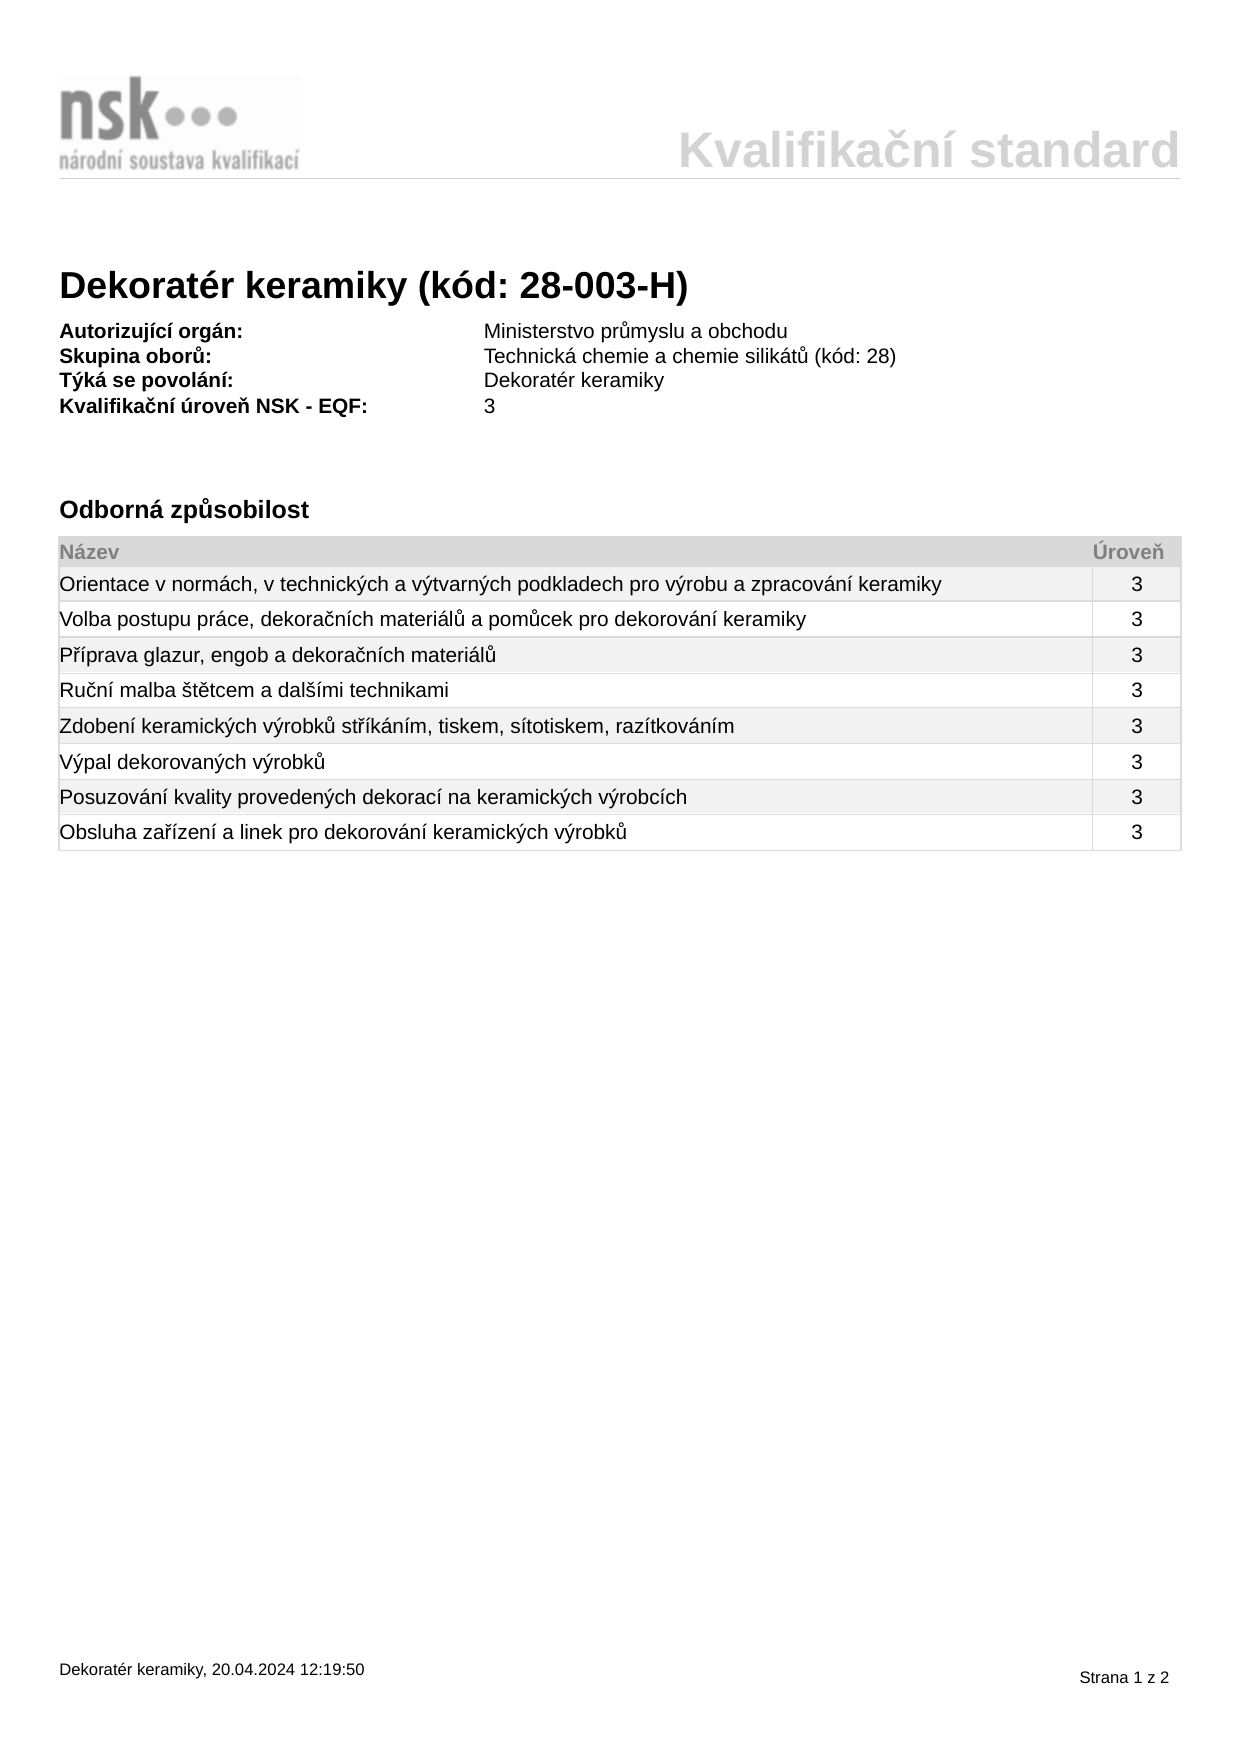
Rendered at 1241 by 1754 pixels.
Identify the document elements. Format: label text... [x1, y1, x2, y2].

table_cell [1093, 1405, 1169, 1659]
table_cell [626, 418, 862, 489]
table_cell [626, 524, 862, 536]
table_cell [59, 179, 1181, 196]
table_cell [1169, 524, 1181, 536]
table_header [621, 59, 626, 172]
table_cell Dekoratér keramiky (kód: 28-003-H) [59, 224, 1181, 307]
table_cell [862, 1150, 1093, 1404]
table_cell Výpal dekorovaných výrobků [60, 744, 1092, 779]
table_cell [1169, 1150, 1181, 1404]
table_cell [484, 418, 620, 489]
table_cell Strana 1 z 2 [862, 1660, 1169, 1696]
table_cell [862, 418, 1093, 489]
table_cell [59, 851, 483, 1149]
table_cell Ministerstvo průmyslu a obchodu [484, 319, 1181, 344]
table_cell [59, 1150, 483, 1404]
table_cell [620, 307, 626, 319]
table_cell [1093, 851, 1169, 1149]
table_cell Týká se povolání: [59, 368, 483, 392]
table_cell [484, 524, 620, 536]
table_cell Obsluha zařízení a linek pro dekorování keramických výrobků [60, 815, 1092, 849]
table_cell [1169, 418, 1181, 489]
table_cell [484, 851, 620, 1149]
table_cell 3 [1093, 815, 1180, 849]
table_cell [620, 524, 626, 536]
table_cell [59, 418, 483, 489]
table_cell [862, 196, 1093, 224]
table_cell [862, 524, 1093, 536]
table_cell [626, 851, 862, 1149]
table_cell [626, 307, 862, 319]
table_cell Úroveň [1093, 537, 1180, 566]
table_cell Volba postupu práce, dekoračních materiálů a pomůcek pro dekorování keramiky [60, 602, 1092, 636]
table_cell [626, 196, 862, 224]
table_cell [59, 172, 483, 178]
table_cell 3 [484, 394, 1181, 417]
table_cell 3 [1093, 602, 1180, 636]
table_cell 3 [1093, 567, 1180, 600]
table_cell [862, 1405, 1093, 1659]
table_cell Název [60, 537, 1092, 566]
table_cell [1169, 307, 1181, 319]
table_cell Ruční malba štětcem a dalšími technikami [60, 674, 1092, 707]
table_cell 3 [1093, 674, 1180, 707]
table_cell Dekoratér keramiky, 20.04.2024 12:19:50 [59, 1660, 862, 1696]
table_cell [1093, 1150, 1169, 1404]
table_cell [484, 307, 620, 319]
table_cell [484, 1405, 620, 1659]
table_cell [484, 196, 620, 224]
table_cell [484, 172, 620, 178]
table_cell 3 [1093, 708, 1180, 743]
table_cell [1093, 418, 1169, 489]
table_cell [1093, 196, 1169, 224]
table_cell [862, 851, 1093, 1149]
picture [58, 59, 621, 172]
table_header Kvalifikační standard [626, 59, 1181, 178]
table_cell [1169, 1405, 1181, 1659]
table_cell Technická chemie a chemie silikátů (kód: 28) [484, 344, 1181, 368]
table_cell [862, 307, 1093, 319]
table_cell 3 [1093, 744, 1180, 779]
table_cell [620, 1405, 626, 1659]
table_cell [1093, 524, 1169, 536]
table_cell [620, 1150, 626, 1404]
table_cell 3 [1093, 780, 1180, 813]
table_cell [626, 1150, 862, 1404]
table_cell [620, 418, 626, 489]
table_cell Dekoratér keramiky [484, 368, 1181, 393]
table_cell [484, 1150, 620, 1404]
table_cell [59, 307, 483, 319]
table_cell [620, 851, 626, 1149]
table_cell [620, 196, 626, 224]
table_cell Zdobení keramických výrobků stříkáním, tiskem, sítotiskem, razítkováním [60, 708, 1092, 743]
table_cell [59, 1405, 483, 1659]
table_cell [1093, 307, 1169, 319]
table_cell [59, 196, 483, 224]
table_cell [1169, 1660, 1181, 1696]
table_cell [59, 524, 483, 536]
table_cell [1169, 851, 1181, 1149]
table_cell Orientace v normách, v technických a výtvarných podkladech pro výrobu a zpracování keramiky [60, 567, 1092, 600]
table_cell Posuzování kvality provedených dekorací na keramických výrobcích [60, 780, 1092, 813]
table_cell [1169, 196, 1181, 224]
table_cell Odborná způsobilost [59, 489, 1181, 524]
table_cell Autorizující orgán: [59, 319, 483, 343]
table_cell [626, 1405, 862, 1659]
table_cell Příprava glazur, engob a dekoračních materiálů [60, 638, 1092, 672]
table_cell Skupina oborů: [59, 344, 483, 368]
table_cell Kvalifikační úroveň NSK - EQF: [59, 394, 483, 417]
table_cell 3 [1093, 638, 1180, 672]
